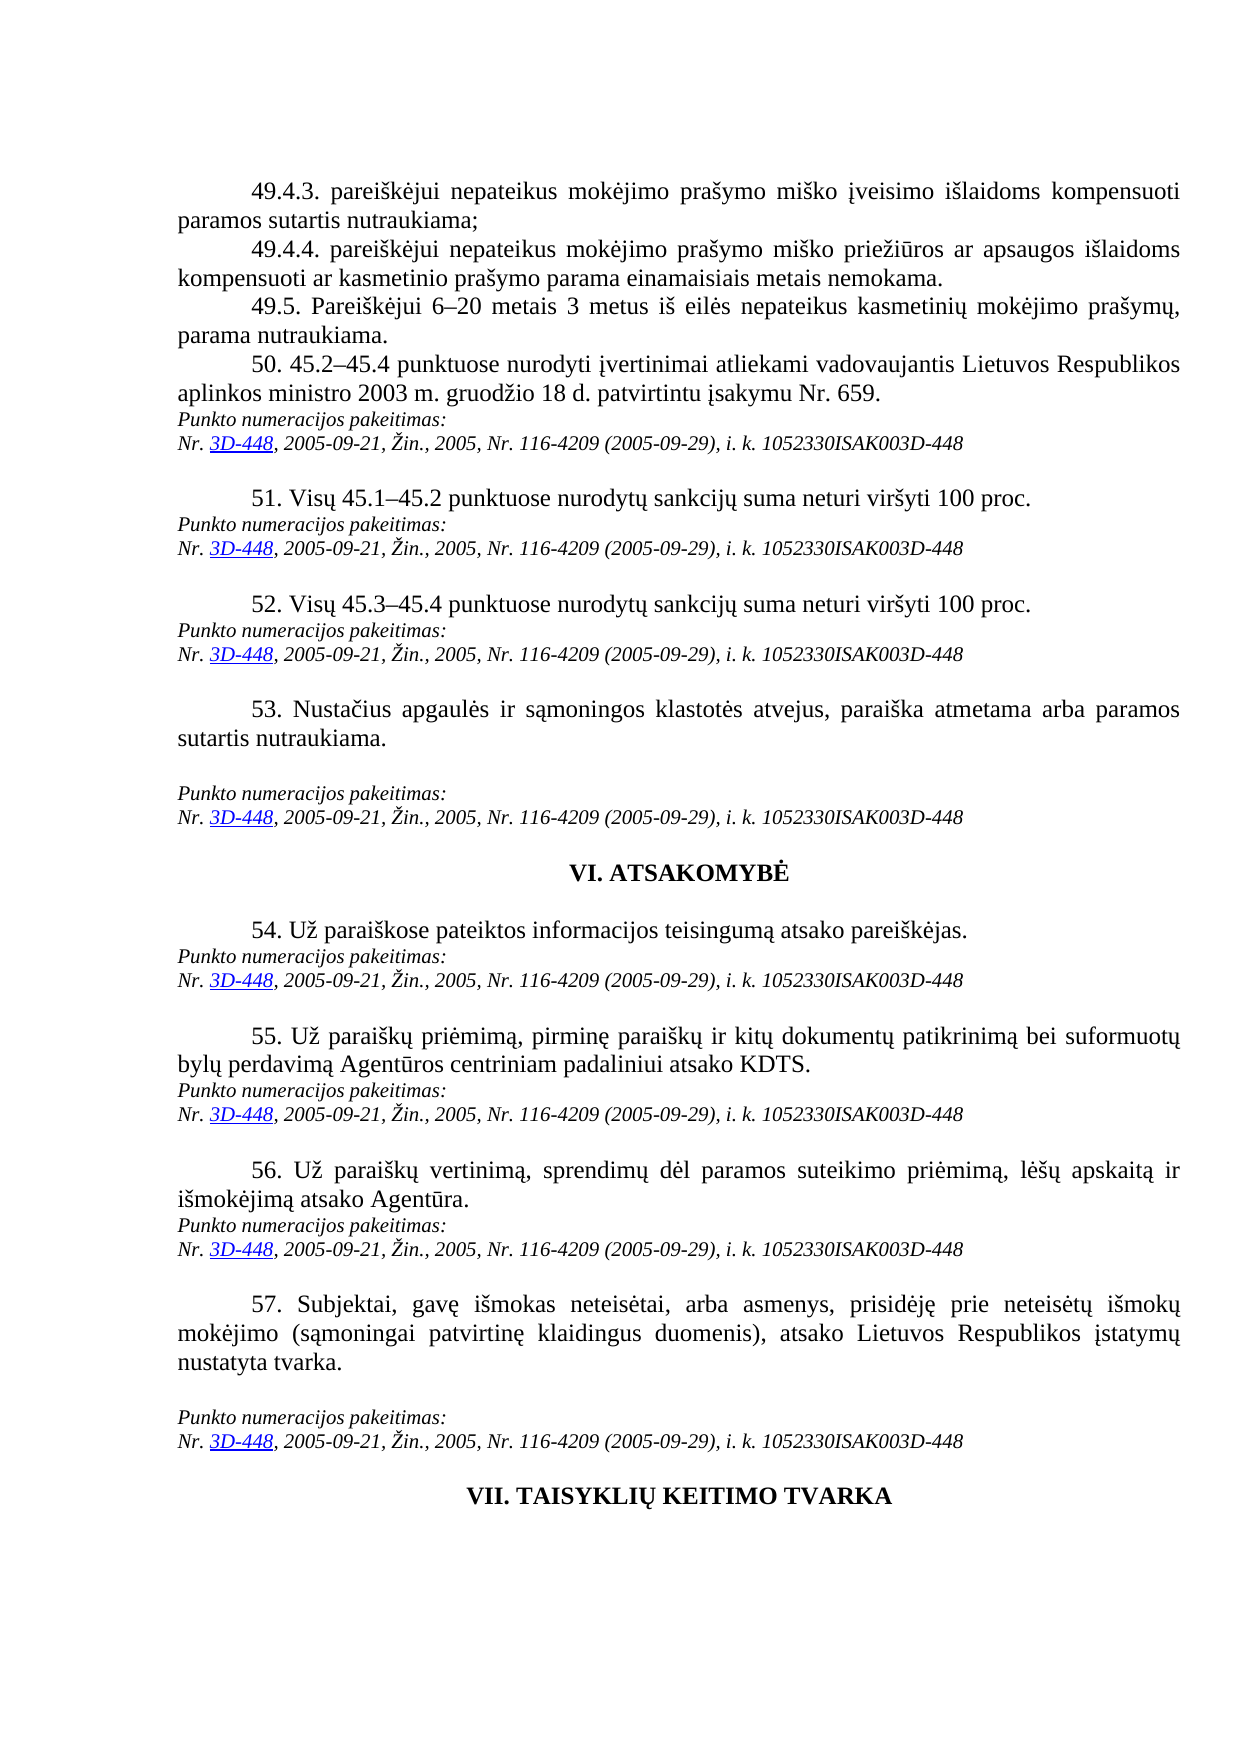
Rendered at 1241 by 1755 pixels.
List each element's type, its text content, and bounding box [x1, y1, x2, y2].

text Punkto numeracijos pakeitimas: [177, 1404, 1181, 1429]
text 56. Už paraiškų vertinimą, sprendimų dėl paramos suteikimo priėmimą, lėšų apskaitą ir išmokėjimą atsako Agentūra. [177, 1155, 1181, 1213]
text 49.4.3. pareiškėjui nepateikus mokėjimo prašymo miško įveisimo išlaidoms kompensuoti paramos sutartis nutraukiama; [177, 176, 1181, 234]
text VII. TAISYKLIŲ KEITIMO TVARKA [177, 1481, 1181, 1510]
text 52. Visų 45.3–45.4 punktuose nurodytų sankcijų suma neturi viršyti 100 proc. [177, 589, 1181, 618]
text Punkto numeracijos pakeitimas: [177, 618, 1181, 642]
text Nr. 3D-448, 2005-09-21, Žin., 2005, Nr. 116-4209 (2005-09-29), i. k. 1052330ISAK003D-448 [177, 1237, 1181, 1261]
text 49.4.4. pareiškėjui nepateikus mokėjimo prašymo miško priežiūros ar apsaugos išlaidoms kompensuoti ar kasmetinio prašymo parama einamaisiais metais nemokama. [177, 234, 1181, 291]
text 49.5. Pareiškėjui 6–20 metais 3 metus iš eilės nepateikus kasmetinių mokėjimo prašymų, parama nutraukiama. [177, 291, 1181, 349]
text Punkto numeracijos pakeitimas: [177, 944, 1181, 968]
text 51. Visų 45.1–45.2 punktuose nurodytų sankcijų suma neturi viršyti 100 proc. [177, 483, 1181, 512]
text 57. Subjektai, gavę išmokas neteisėtai, arba asmenys, prisidėję prie neteisėtų išmokų mokėjimo (sąmoningai patvirtinę klaidingus duomenis), atsako Lietuvos Respublikos įstatymų nustatyta tvarka. [177, 1289, 1181, 1376]
text VI. ATSAKOMYBĖ [177, 858, 1181, 886]
text Nr. 3D-448, 2005-09-21, Žin., 2005, Nr. 116-4209 (2005-09-29), i. k. 1052330ISAK003D-448 [177, 805, 1181, 829]
text Punkto numeracijos pakeitimas: [177, 1078, 1181, 1102]
text Nr. 3D-448, 2005-09-21, Žin., 2005, Nr. 116-4209 (2005-09-29), i. k. 1052330ISAK003D-448 [177, 1102, 1181, 1126]
text Nr. 3D-448, 2005-09-21, Žin., 2005, Nr. 116-4209 (2005-09-29), i. k. 1052330ISAK003D-448 [177, 642, 1181, 666]
text Nr. 3D-448, 2005-09-21, Žin., 2005, Nr. 116-4209 (2005-09-29), i. k. 1052330ISAK003D-448 [177, 1429, 1181, 1453]
text Nr. 3D-448, 2005-09-21, Žin., 2005, Nr. 116-4209 (2005-09-29), i. k. 1052330ISAK003D-448 [177, 968, 1181, 992]
text Nr. 3D-448, 2005-09-21, Žin., 2005, Nr. 116-4209 (2005-09-29), i. k. 1052330ISAK003D-448 [177, 431, 1181, 454]
text Punkto numeracijos pakeitimas: [177, 406, 1181, 431]
text Nr. 3D-448, 2005-09-21, Žin., 2005, Nr. 116-4209 (2005-09-29), i. k. 1052330ISAK003D-448 [177, 536, 1181, 560]
text Punkto numeracijos pakeitimas: [177, 1213, 1181, 1237]
text 54. Už paraiškose pateiktos informacijos teisingumą atsako pareiškėjas. [177, 915, 1181, 944]
text Punkto numeracijos pakeitimas: [177, 512, 1181, 536]
text 50. 45.2–45.4 punktuose nurodyti įvertinimai atliekami vadovaujantis Lietuvos Respublikos aplinkos ministro 2003 m. gruodžio 18 d. patvirtintu įsakymu Nr. 659. [177, 349, 1181, 406]
text 53. Nustačius apgaulės ir sąmoningos klastotės atvejus, paraiška atmetama arba paramos sutartis nutraukiama. [177, 694, 1181, 752]
text 55. Už paraiškų priėmimą, pirminę paraiškų ir kitų dokumentų patikrinimą bei suformuotų bylų perdavimą Agentūros centriniam padaliniui atsako KDTS. [177, 1021, 1181, 1078]
text Punkto numeracijos pakeitimas: [177, 781, 1181, 805]
